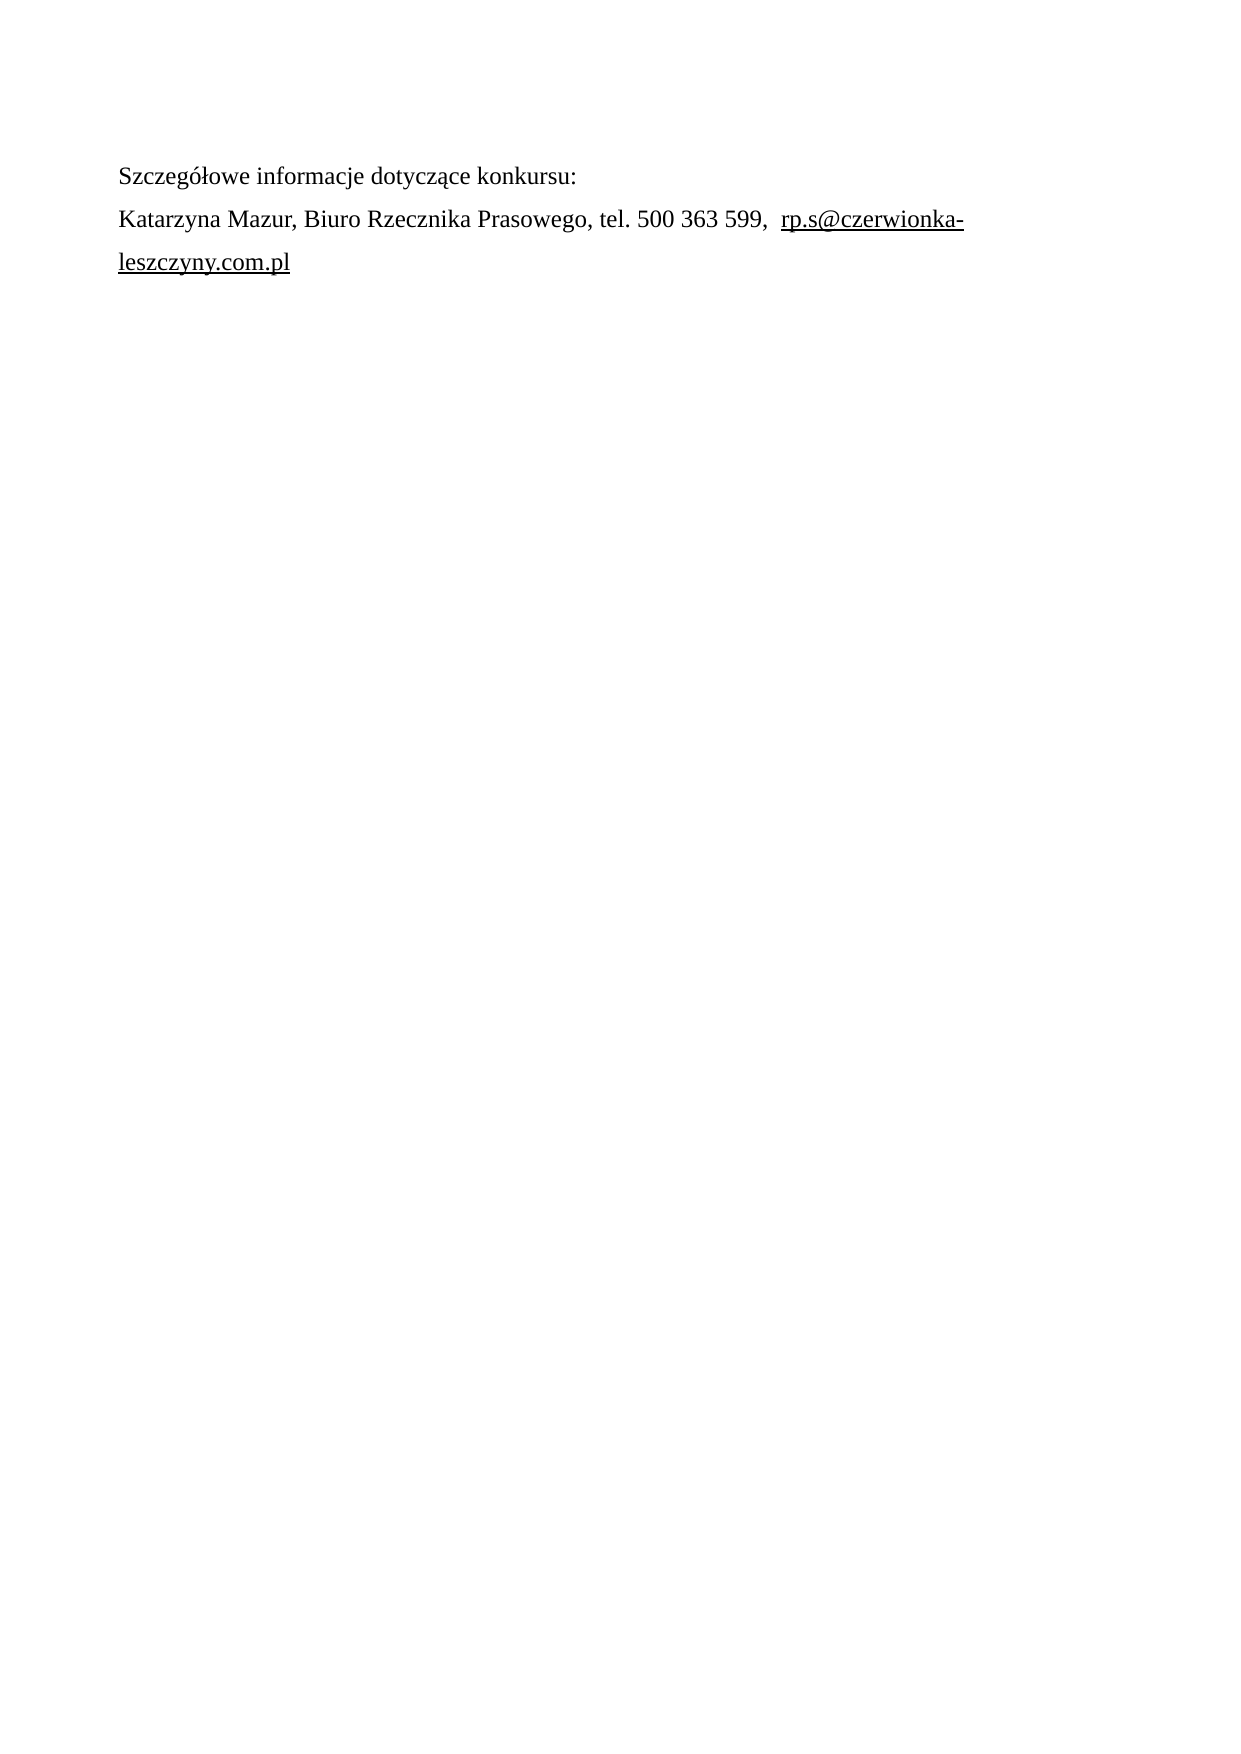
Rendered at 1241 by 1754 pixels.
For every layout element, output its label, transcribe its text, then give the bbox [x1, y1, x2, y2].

text Katarzyna Mazur, Biuro Rzecznika Prasowego, tel. 500 363 599, rp.s@czerwionka-leszczyny.com.pl [118, 204, 1122, 276]
text Szczegółowe informacje dotyczące konkursu: [118, 161, 1122, 190]
